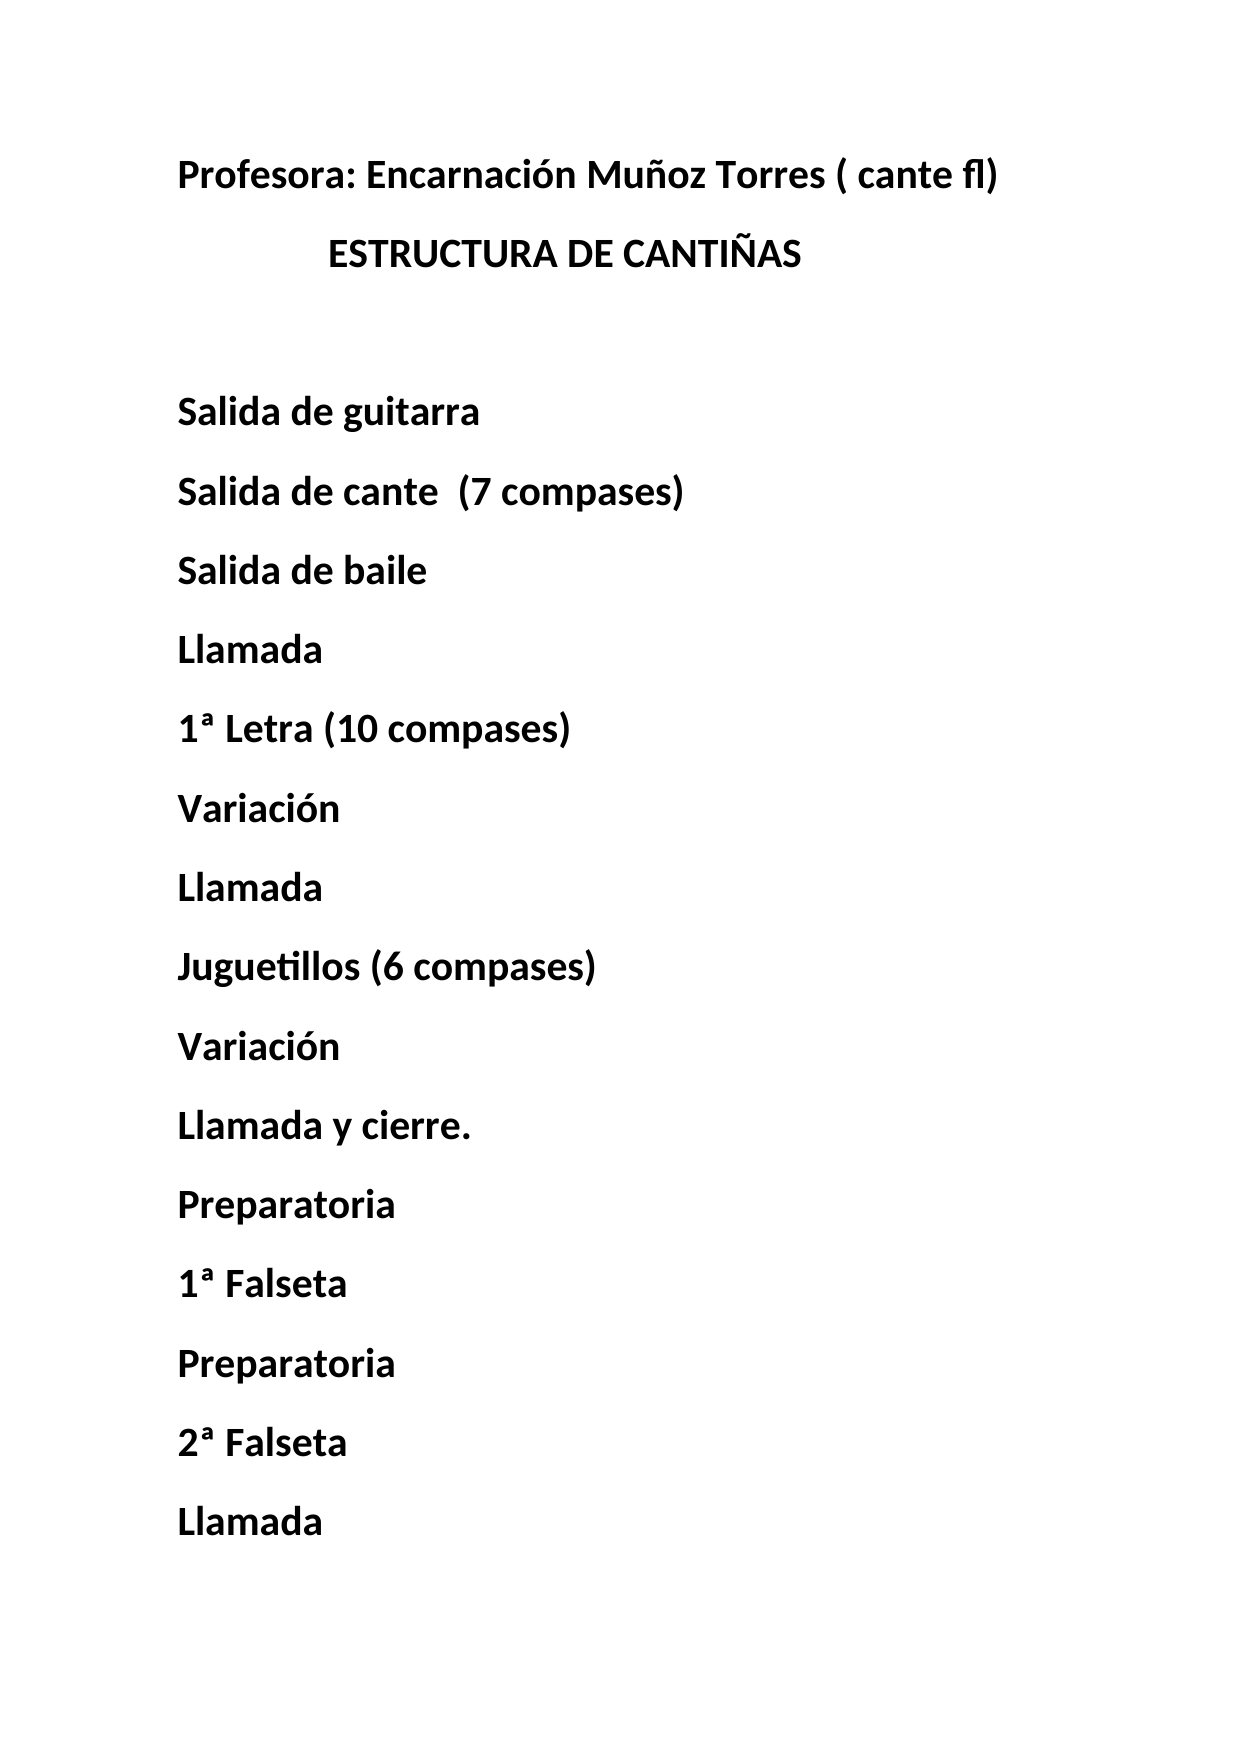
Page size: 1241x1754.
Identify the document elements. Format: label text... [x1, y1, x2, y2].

text Variación [177, 782, 1063, 833]
text Variación [177, 1019, 1063, 1070]
text 1ª Letra (10 compases) [177, 702, 1063, 753]
text Salida de cante (7 compases) [177, 465, 1063, 516]
text 1ª Falseta [177, 1257, 1063, 1308]
text Llamada [177, 1495, 1063, 1546]
text Llamada [177, 623, 1063, 674]
text Juguetillos (6 compases) [177, 940, 1063, 991]
text Preparatoria [177, 1337, 1063, 1387]
text ESTRUCTURA DE CANTIÑAS [177, 227, 1063, 278]
text Salida de baile [177, 544, 1063, 595]
text Llamada y cierre. [177, 1099, 1063, 1150]
text Profesora: Encarnación Muñoz Torres ( cante fl) [177, 148, 1063, 198]
text Salida de guitarra [177, 385, 1063, 436]
text 2ª Falseta [177, 1416, 1063, 1467]
text Preparatoria [177, 1178, 1063, 1229]
text Llamada [177, 861, 1063, 912]
